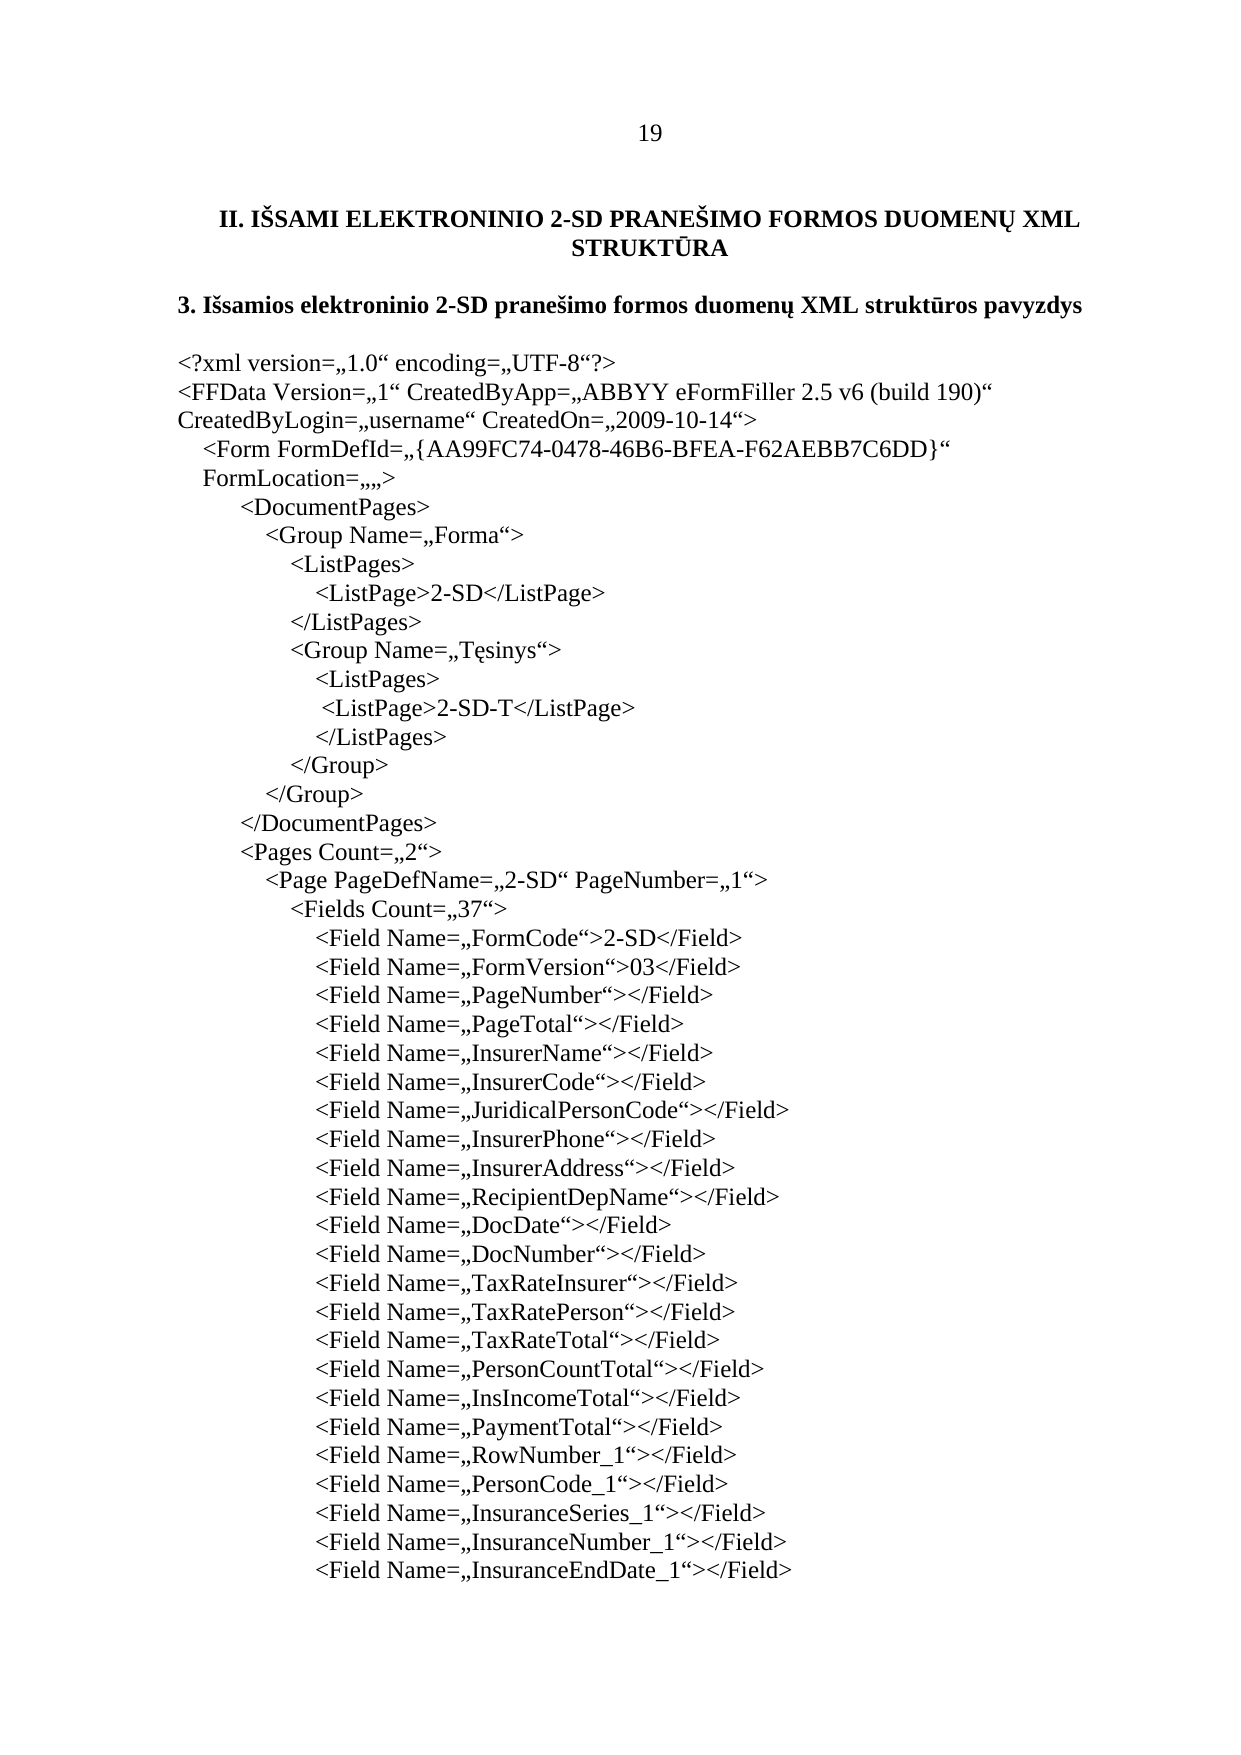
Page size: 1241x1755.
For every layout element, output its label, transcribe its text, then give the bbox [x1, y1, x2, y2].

text <ListPage>2-SD-T</ListPage> [315, 693, 1122, 722]
text <Field Name=„InsuranceEndDate_1“></Field> [315, 1556, 1122, 1584]
text </ListPages> [315, 722, 1122, 751]
text <Field Name=„FormVersion“>03</Field> [315, 952, 1122, 981]
text </ListPages> [290, 607, 1122, 636]
text <Field Name=„RowNumber_1“></Field> [315, 1441, 1122, 1469]
text II. išsami elektroninio 2-SD pranešimo FORMOS duomenų XML struktūra [177, 204, 1122, 262]
text <Field Name=„DocNumber“></Field> [315, 1239, 1122, 1268]
text <ListPage>2-SD</ListPage> [315, 578, 1122, 607]
text <Field Name=„TaxRatePerson“></Field> [315, 1297, 1122, 1326]
text <Field Name=„FormCode“>2-SD</Field> [315, 923, 1122, 952]
text <Field Name=„InsurerPhone“></Field> [315, 1124, 1122, 1153]
text <Field Name=„PersonCountTotal“></Field> [315, 1354, 1122, 1383]
text <Field Name=„PersonCode_1“></Field> [315, 1469, 1122, 1498]
text <Field Name=„InsuranceSeries_1“></Field> [315, 1498, 1122, 1527]
text <Field Name=„TaxRateInsurer“></Field> [315, 1268, 1122, 1297]
text <Pages Count=„2“> [240, 837, 1122, 866]
text <Field Name=„InsurerAddress“></Field> [315, 1153, 1122, 1182]
text <Field Name=„DocDate“></Field> [315, 1211, 1122, 1239]
text <FFData Version=„1“ CreatedByApp=„ABBYY eFormFiller 2.5 v6 (build 190)“ CreatedByLogin=„username“ CreatedOn=„2009-10-14“> [177, 377, 1122, 434]
text <Field Name=„InsurerCode“></Field> [315, 1067, 1122, 1096]
text <Field Name=„PaymentTotal“></Field> [315, 1412, 1122, 1441]
text <Field Name=„RecipientDepName“></Field> [315, 1182, 1122, 1211]
text </DocumentPages> [240, 808, 1122, 837]
text <Field Name=„TaxRateTotal“></Field> [315, 1326, 1122, 1354]
text <Page PageDefName=„2-SD“ PageNumber=„1“> [265, 866, 1122, 894]
text <Field Name=„InsIncomeTotal“></Field> [315, 1383, 1122, 1412]
text <?xml version=„1.0“ encoding=„UTF-8“?> [177, 348, 1122, 377]
text </Group> [265, 779, 1122, 808]
text <Field Name=„InsuranceNumber_1“></Field> [315, 1527, 1122, 1556]
text 3. Išsamios elektroninio 2-SD pranešimo formos duomenų XML struktūros pavyzdys [177, 291, 1122, 319]
text <ListPages> [315, 664, 1122, 693]
text <Field Name=„PageNumber“></Field> [315, 981, 1122, 1009]
text <ListPages> [290, 549, 1122, 578]
text <Field Name=„InsurerName“></Field> [315, 1038, 1122, 1067]
text <DocumentPages> [240, 492, 1122, 521]
text <Fields Count=„37“> [290, 894, 1122, 923]
text <Field Name=„JuridicalPersonCode“></Field> [315, 1096, 1122, 1124]
text <Field Name=„PageTotal“></Field> [315, 1009, 1122, 1038]
text </Group> [290, 751, 1122, 779]
text <Group Name=„Forma“> [265, 521, 1122, 549]
text <Group Name=„Tęsinys“> [290, 636, 1122, 664]
text <Form FormDefId=„{AA99FC74-0478-46B6-BFEA-F62AEBB7C6DD}“ FormLocation=„„> [202, 434, 1122, 492]
